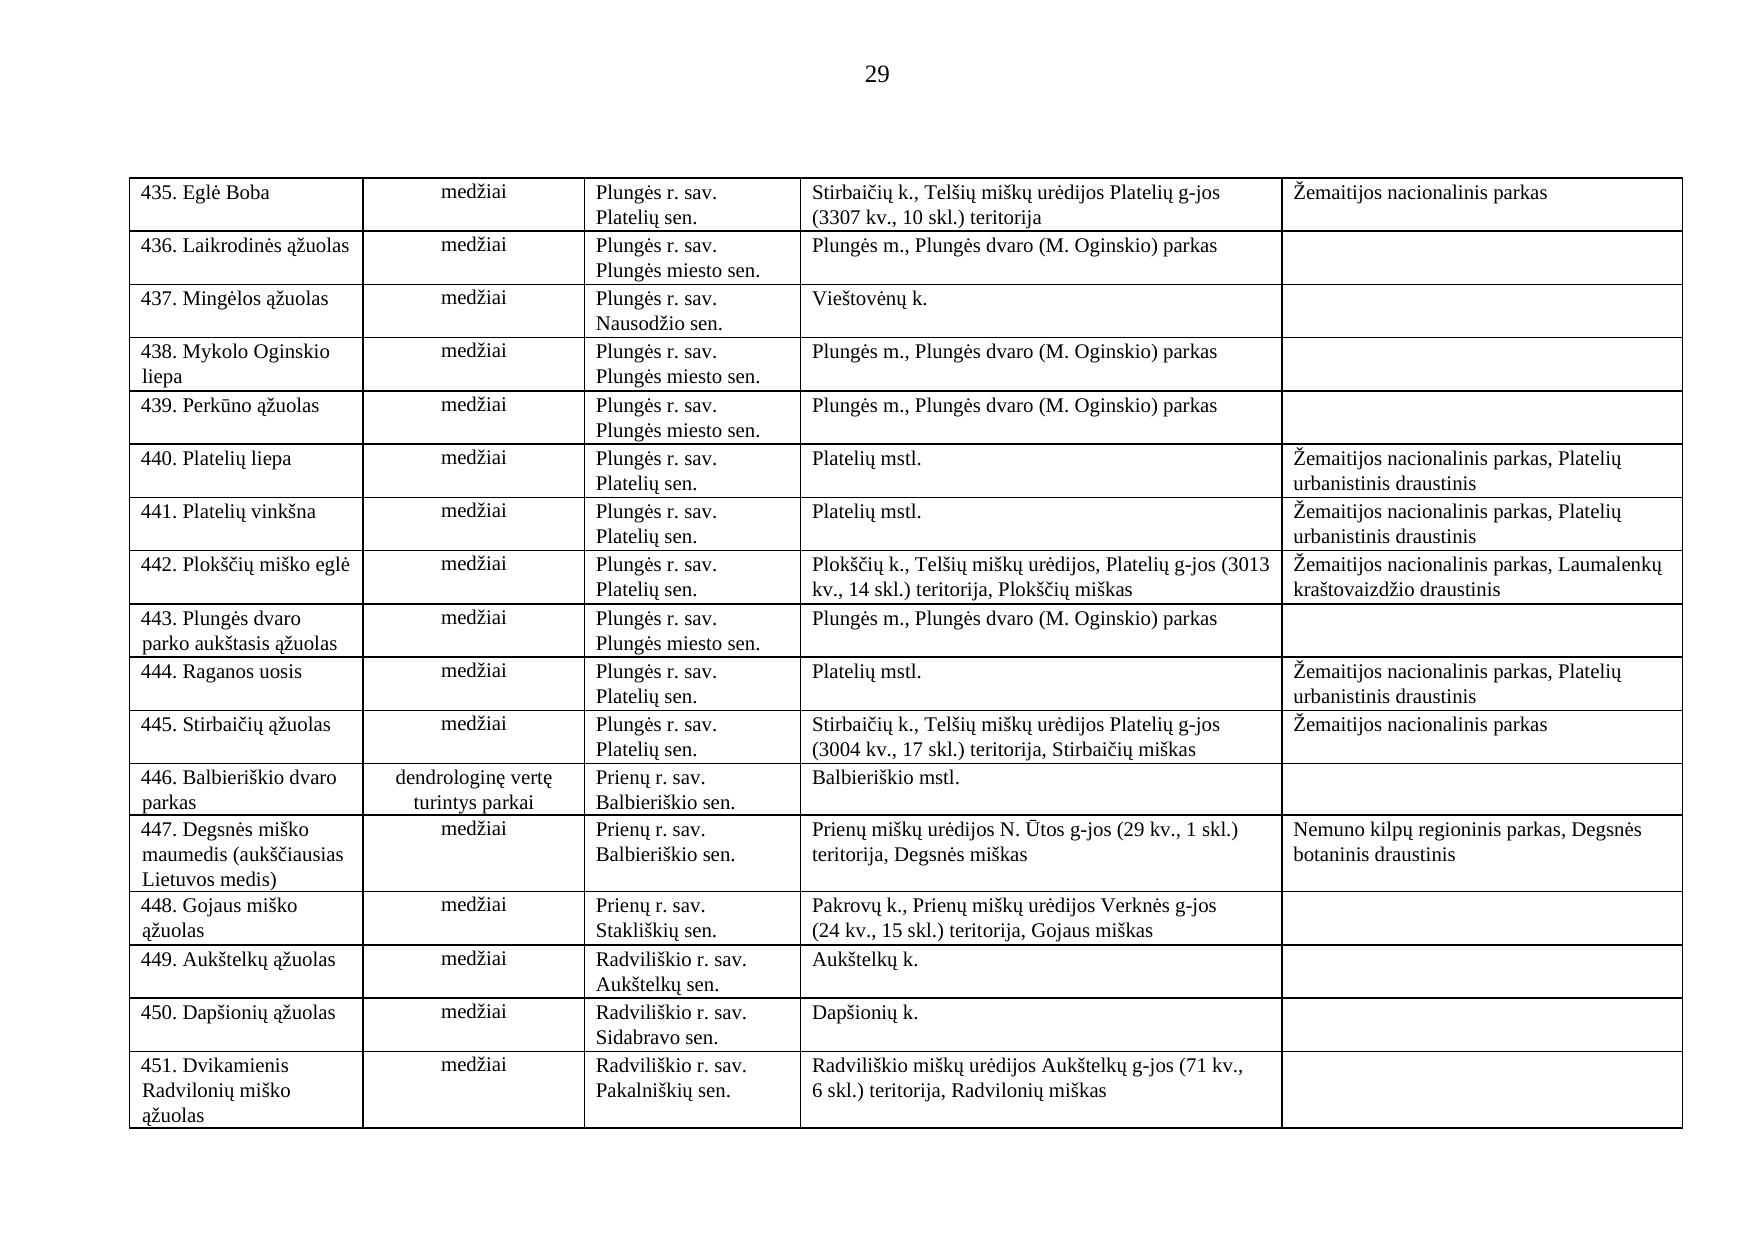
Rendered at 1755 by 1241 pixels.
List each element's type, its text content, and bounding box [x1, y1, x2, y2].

table_cell Aukštelkų k. [801, 946, 1281, 997]
table_cell [1283, 338, 1682, 390]
table_cell [1283, 232, 1682, 284]
table_cell Plungės r. sav. Platelių sen. [585, 179, 800, 230]
table_cell medžiai [364, 658, 584, 709]
table_cell Plungės r. sav. Plungės miesto sen. [585, 605, 800, 656]
table_cell 445. Stirbaičių ąžuolas [130, 711, 362, 763]
table_cell 436. Laikrodinės ąžuolas [130, 232, 362, 284]
table_cell dendrologinę vertę turintys parkai [364, 764, 584, 814]
table_cell [1283, 764, 1682, 814]
table_cell 448. Gojaus miško ąžuolas [130, 892, 362, 944]
table_cell medžiai [364, 498, 584, 550]
table_cell Radviliškio miškų urėdijos Aukštelkų g-jos (71 kv., 6 skl.) teritorija, Radvilonių miškas [801, 1052, 1281, 1127]
table_cell Plungės r. sav. Platelių sen. [585, 551, 800, 603]
table_cell [1283, 605, 1682, 656]
table_cell Žemaitijos nacionalinis parkas, Platelių urbanistinis draustinis [1283, 498, 1682, 550]
table_cell [1283, 946, 1682, 997]
table_cell 435. Eglė Boba [130, 179, 362, 230]
table_cell medžiai [364, 179, 584, 230]
table_cell medžiai [364, 232, 584, 284]
table_cell medžiai [364, 1052, 584, 1127]
table_cell Plungės m., Plungės dvaro (M. Oginskio) parkas [801, 338, 1281, 390]
table_cell Plokščių k., Telšių miškų urėdijos, Platelių g-jos (3013 kv., 14 skl.) teritorija, Plokščių miškas [801, 551, 1281, 603]
table_cell Stirbaičių k., Telšių miškų urėdijos Platelių g-jos (3004 kv., 17 skl.) teritorija, Stirbaičių miškas [801, 711, 1281, 763]
table_cell medžiai [364, 816, 584, 891]
table_cell 437. Mingėlos ąžuolas [130, 285, 362, 337]
table_cell Radviliškio r. sav. Sidabravo sen. [585, 999, 800, 1051]
table_cell Stirbaičių k., Telšių miškų urėdijos Platelių g-jos (3307 kv., 10 skl.) teritorija [801, 179, 1281, 230]
table_cell Plungės r. sav. Platelių sen. [585, 658, 800, 709]
table_cell Plungės m., Plungės dvaro (M. Oginskio) parkas [801, 232, 1281, 284]
table_cell Žemaitijos nacionalinis parkas, Platelių urbanistinis draustinis [1283, 658, 1682, 709]
table_cell 447. Degsnės miško maumedis (aukščiausias Lietuvos medis) [130, 816, 362, 891]
table_cell [1283, 892, 1682, 944]
table_cell 449. Aukštelkų ąžuolas [130, 946, 362, 997]
table_cell medžiai [364, 392, 584, 443]
table_cell Plungės r. sav. Plungės miesto sen. [585, 232, 800, 284]
table_cell [1283, 1052, 1682, 1127]
table_cell [1283, 392, 1682, 443]
table_cell Platelių mstl. [801, 498, 1281, 550]
table_cell medžiai [364, 285, 584, 337]
table_cell medžiai [364, 711, 584, 763]
table_cell medžiai [364, 999, 584, 1051]
table_cell Vieštovėnų k. [801, 285, 1281, 337]
table_cell 443. Plungės dvaro parko aukštasis ąžuolas [130, 605, 362, 656]
table_cell 439. Perkūno ąžuolas [130, 392, 362, 443]
table_cell 451. Dvikamienis Radvilonių miško ąžuolas [130, 1052, 362, 1127]
table_cell medžiai [364, 605, 584, 656]
table_cell Plungės r. sav. Nausodžio sen. [585, 285, 800, 337]
table_cell medžiai [364, 551, 584, 603]
table_cell Žemaitijos nacionalinis parkas, Platelių urbanistinis draustinis [1283, 445, 1682, 497]
table_cell medžiai [364, 445, 584, 497]
table_cell Plungės r. sav. Platelių sen. [585, 445, 800, 497]
table_cell medžiai [364, 946, 584, 997]
table_cell Prienų r. sav. Balbieriškio sen. [585, 816, 800, 891]
table_cell Plungės r. sav. Platelių sen. [585, 498, 800, 550]
table_cell 444. Raganos uosis [130, 658, 362, 709]
table_cell Radviliškio r. sav. Aukštelkų sen. [585, 946, 800, 997]
table_cell Žemaitijos nacionalinis parkas, Laumalenkų kraštovaizdžio draustinis [1283, 551, 1682, 603]
table_cell Plungės m., Plungės dvaro (M. Oginskio) parkas [801, 605, 1281, 656]
table_cell 442. Plokščių miško eglė [130, 551, 362, 603]
table_cell Žemaitijos nacionalinis parkas [1283, 179, 1682, 230]
table_cell medžiai [364, 892, 584, 944]
table_cell Žemaitijos nacionalinis parkas [1283, 711, 1682, 763]
table_cell Dapšionių k. [801, 999, 1281, 1051]
table_cell Balbieriškio mstl. [801, 764, 1281, 814]
table_cell medžiai [364, 338, 584, 390]
table_cell Plungės r. sav. Plungės miesto sen. [585, 392, 800, 443]
table_cell 441. Platelių vinkšna [130, 498, 362, 550]
table_cell 440. Platelių liepa [130, 445, 362, 497]
table_cell Prienų r. sav. Stakliškių sen. [585, 892, 800, 944]
table_cell [1283, 285, 1682, 337]
table_cell Prienų r. sav. Balbieriškio sen. [585, 764, 800, 814]
table_cell 450. Dapšionių ąžuolas [130, 999, 362, 1051]
table_cell 446. Balbieriškio dvaro parkas [130, 764, 362, 814]
table_cell 438. Mykolo Oginskio liepa [130, 338, 362, 390]
table_cell Plungės r. sav. Plungės miesto sen. [585, 338, 800, 390]
table_cell Platelių mstl. [801, 445, 1281, 497]
table_cell Radviliškio r. sav. Pakalniškių sen. [585, 1052, 800, 1127]
table_cell Nemuno kilpų regioninis parkas, Degsnės botaninis draustinis [1283, 816, 1682, 891]
table_cell Pakrovų k., Prienų miškų urėdijos Verknės g-jos (24 kv., 15 skl.) teritorija, Gojaus miškas [801, 892, 1281, 944]
table_cell [1283, 999, 1682, 1051]
table_cell Prienų miškų urėdijos N. Ūtos g-jos (29 kv., 1 skl.) teritorija, Degsnės miškas [801, 816, 1281, 891]
table_cell Plungės m., Plungės dvaro (M. Oginskio) parkas [801, 392, 1281, 443]
table_cell Platelių mstl. [801, 658, 1281, 709]
table_cell Plungės r. sav. Platelių sen. [585, 711, 800, 763]
